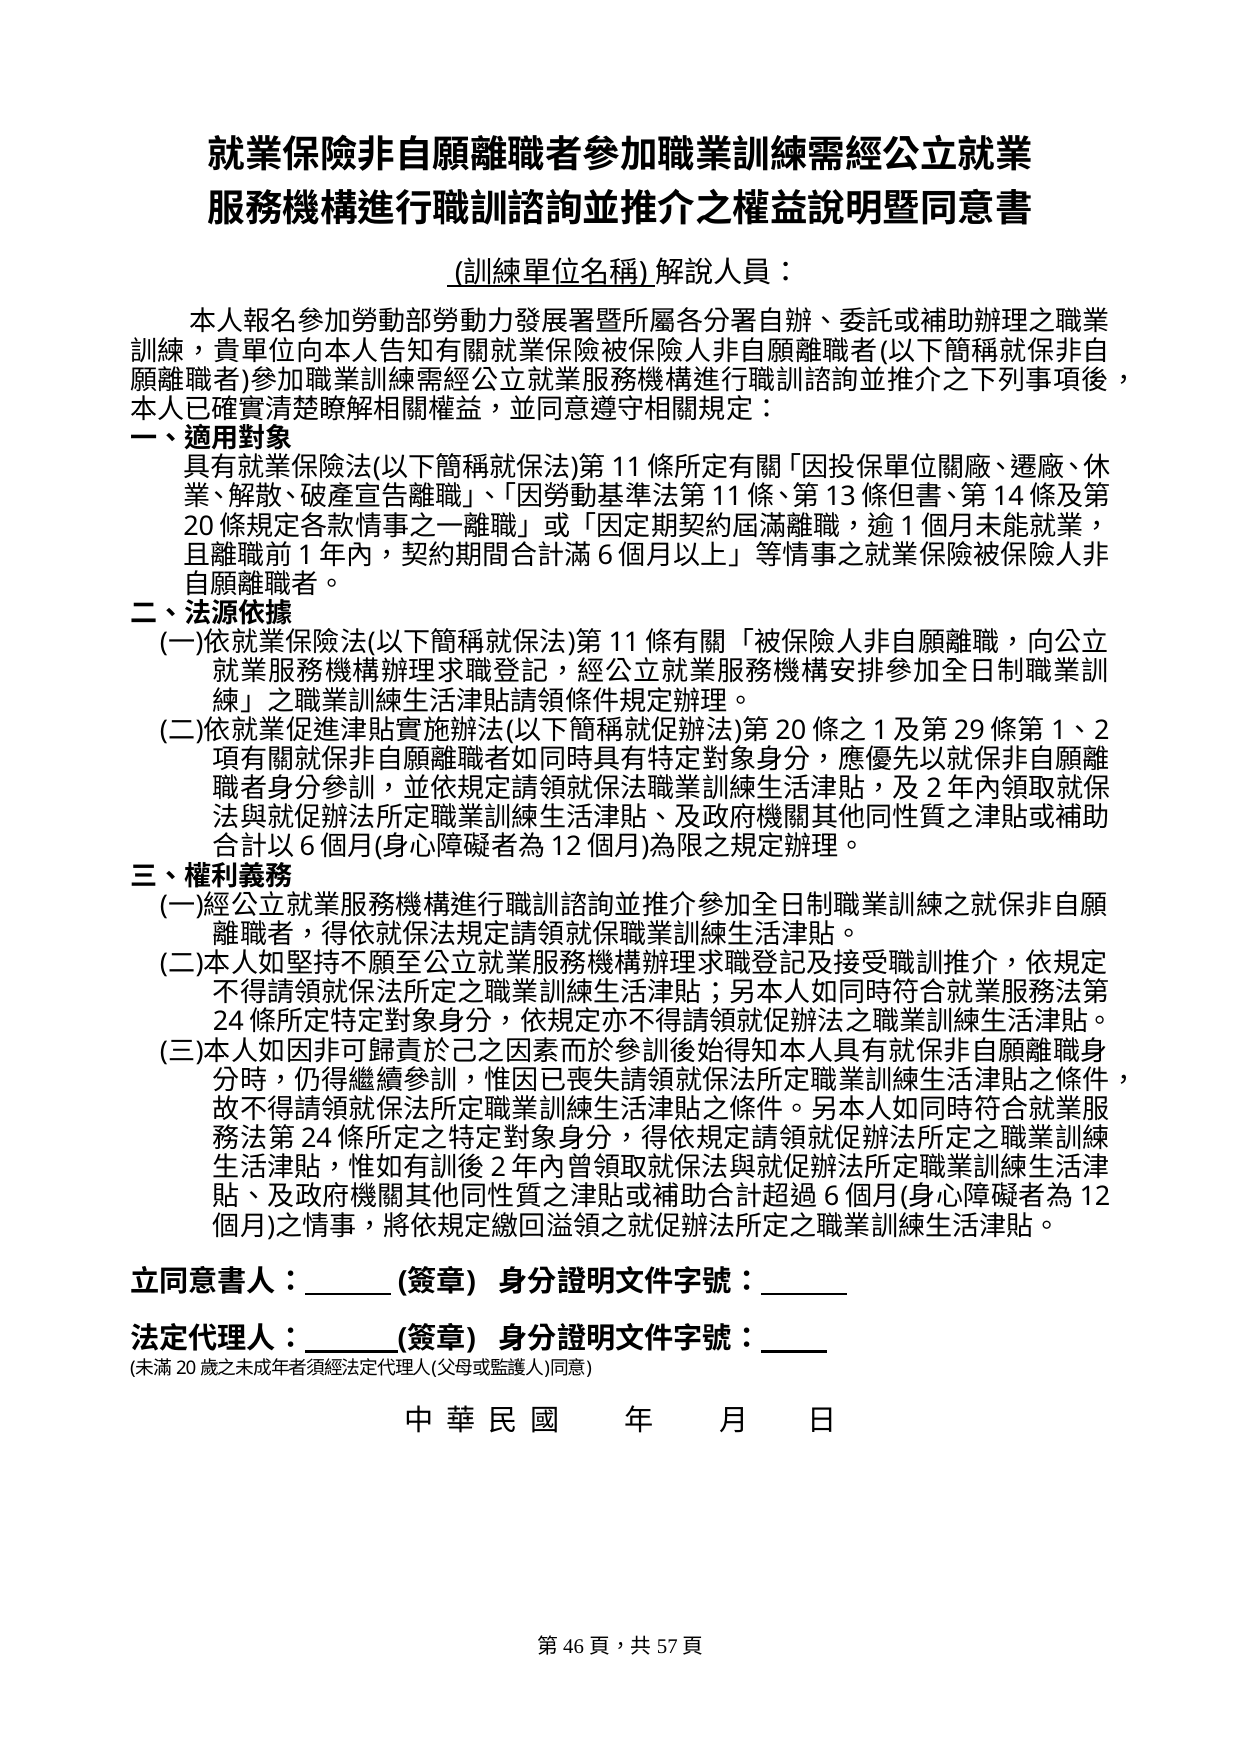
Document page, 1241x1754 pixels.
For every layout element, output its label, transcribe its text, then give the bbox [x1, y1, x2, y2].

text 立同意書人： (簽章) 身分證明文件字號： [130, 1264, 1110, 1298]
text (訓練單位名稱) 解說人員： [130, 249, 1110, 291]
text 服務機構進行職訓諮詢並推介之權益說明暨同意書 [130, 178, 1110, 232]
text (二)本人如堅持不願至公立就業服務機構辦理求職登記及接受職訓推介，依規定不得請領就保法所定之職業訓練生活津貼；另本人如同時符合就業服務法第24條所定特定對象身分，依規定亦不得請領就促辦法之職業訓練生活津貼。 [159, 949, 1110, 1037]
text (一)依就業保險法(以下簡稱就保法)第11條有關「被保險人非自願離職，向公立就業服務機構辦理求職登記，經公立就業服務機構安排參加全日制職業訓練」之職業訓練生活津貼請領條件規定辦理。 [159, 628, 1110, 716]
text (二)依就業促進津貼實施辦法(以下簡稱就促辦法)第20條之1及第29條第1、2項有關就保非自願離職者如同時具有特定對象身分，應優先以就保非自願離職者身分參訓，並依規定請領就保法職業訓練生活津貼，及2年內領取就保法與就促辦法所定職業訓練生活津貼、及政府機關其他同性質之津貼或補助合計以6個月(身心障礙者為12個月)為限之規定辦理。 [159, 716, 1110, 862]
subtitle 中 華 民 國 年 月 日 [130, 1380, 1110, 1455]
text 二、法源依據 [130, 599, 1110, 628]
text 具有就業保險法(以下簡稱就保法)第11條所定有關「因投保單位關廠、遷廠、休業、解散、破產宣告離職」、「因勞動基準法第11條、第13條但書、第14條及第20條規定各款情事之一離職」或「因定期契約屆滿離職，逾1個月未能就業，且離職前1年內，契約期間合計滿6個月以上」等情事之就業保險被保險人非自願離職者。 [183, 453, 1110, 599]
text 就業保險非自願離職者參加職業訓練需經公立就業 [130, 124, 1110, 178]
text 本人報名參加勞動部勞動力發展署暨所屬各分署自辦、委託或補助辦理之職業訓練，貴單位向本人告知有關就業保險被保險人非自願離職者(以下簡稱就保非自願離職者)參加職業訓練需經公立就業服務機構進行職訓諮詢並推介之下列事項後，本人已確實清楚瞭解相關權益，並同意遵守相關規定： [130, 307, 1110, 424]
text (未滿20歲之未成年者須經法定代理人(父母或監護人)同意) [130, 1355, 1110, 1380]
text 一、適用對象 [130, 424, 1110, 453]
text 法定代理人： (簽章) 身分證明文件字號： [130, 1321, 1110, 1355]
text 三、權利義務 [130, 862, 1110, 891]
text (三)本人如因非可歸責於己之因素而於參訓後始得知本人具有就保非自願離職身分時，仍得繼續參訓，惟因已喪失請領就保法所定職業訓練生活津貼之條件，故不得請領就保法所定職業訓練生活津貼之條件。另本人如同時符合就業服務法第24條所定之特定對象身分，得依規定請領就促辦法所定之職業訓練生活津貼，惟如有訓後2年內曾領取就保法與就促辦法所定職業訓練生活津貼、及政府機關其他同性質之津貼或補助合計超過6個月(身心障礙者為12個月)之情事，將依規定繳回溢領之就促辦法所定之職業訓練生活津貼。 [159, 1037, 1110, 1241]
text (一)經公立就業服務機構進行職訓諮詢並推介參加全日制職業訓練之就保非自願離職者，得依就保法規定請領就保職業訓練生活津貼。 [159, 891, 1110, 949]
